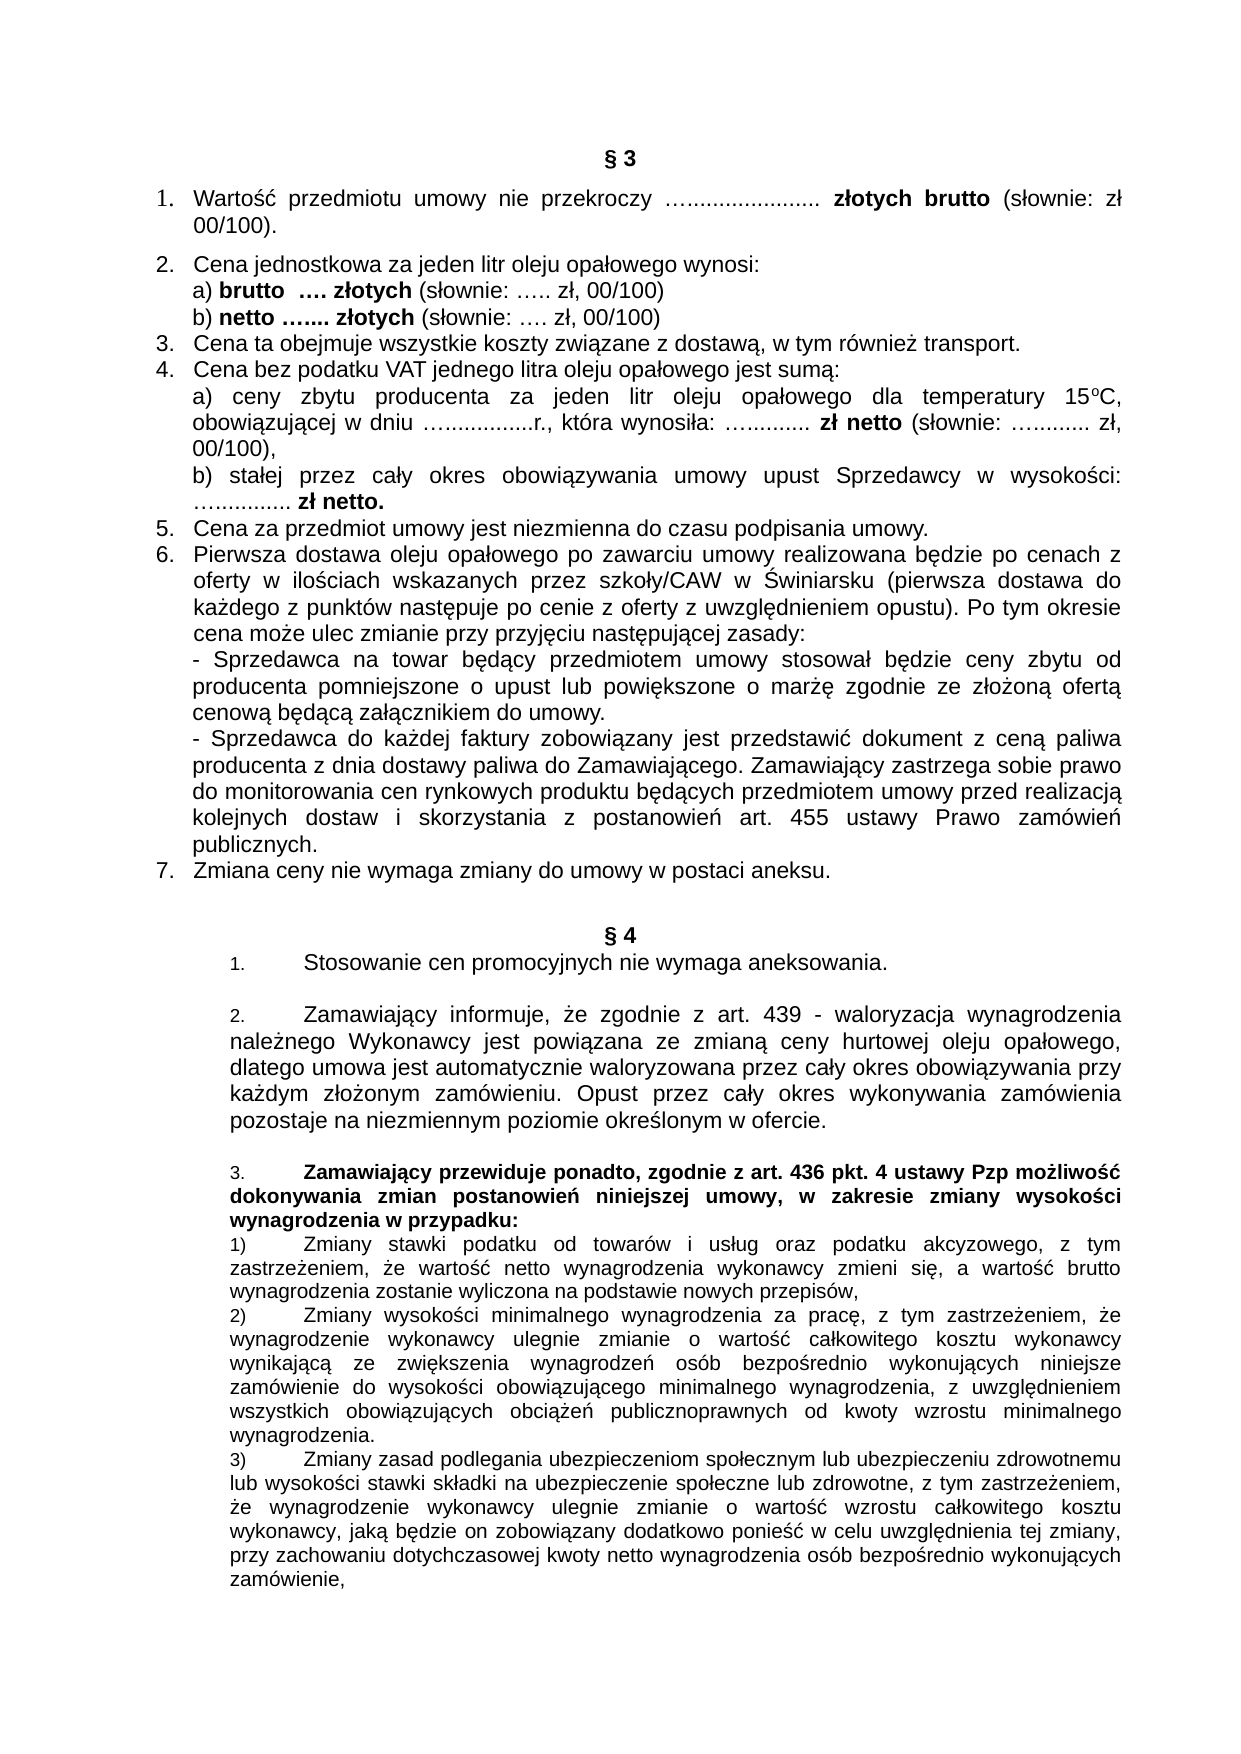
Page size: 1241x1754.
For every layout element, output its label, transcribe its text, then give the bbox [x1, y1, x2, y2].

list Cena jednostkowa za jeden litr oleju opałowego wynosi: [156, 251, 1122, 277]
list Wartość przedmiotu umowy nie przekroczy …..................... złotych brutto (słownie: zł 00/100). [156, 183, 1122, 238]
text b) netto ….... złotych (słownie: …. zł, 00/100) [118, 304, 1122, 330]
text a) brutto …. złotych (słownie: ….. zł, 00/100) [118, 277, 1122, 304]
text § 3 [118, 144, 1122, 171]
text - Sprzedawca na towar będący przedmiotem umowy stosował będzie ceny zbytu od producenta pomniejszone o upust lub powiększone o marżę zgodnie ze złożoną ofertą cenową będącą załącznikiem do umowy. [192, 646, 1122, 725]
text § 4 [118, 922, 1122, 949]
list Zmiany wysokości minimalnego wynagrodzenia za pracę, z tym zastrzeżeniem, że wynagrodzenie wykonawcy ulegnie zmianie o wartość całkowitego kosztu wykonawcy wynikającą ze zwiększenia wynagrodzeń osób bezpośrednio wykonujących niniejsze zamówienie do wysokości obowiązującego minimalnego wynagrodzenia, z uwzględnieniem wszystkich obowiązujących obciążeń publicznoprawnych od kwoty wzrostu minimalnego wynagrodzenia. [229, 1303, 1122, 1447]
list Cena za przedmiot umowy jest niezmienna do czasu podpisania umowy. [156, 514, 1122, 541]
list Zmiany stawki podatku od towarów i usług oraz podatku akcyzowego, z tym zastrzeżeniem, że wartość netto wynagrodzenia wykonawcy zmieni się, a wartość brutto wynagrodzenia zostanie wyliczona na podstawie nowych przepisów, [229, 1231, 1122, 1303]
list Cena bez podatku VAT jednego litra oleju opałowego jest sumą: [156, 356, 1122, 383]
list Zamawiający przewiduje ponadto, zgodnie z art. 436 pkt. 4 ustawy Pzp możliwość dokonywania zmian postanowień niniejszej umowy, w zakresie zmiany wysokości wynagrodzenia w przypadku: [229, 1159, 1122, 1231]
text b) stałej przez cały okres obowiązywania umowy upust Sprzedawcy w wysokości: …............ zł netto. [192, 462, 1122, 514]
text a) ceny zbytu producenta za jeden litr oleju opałowego dla temperatury 15oC, obowiązującej w dniu …..............r., która wynosiła: ….......... zł netto (słownie: …......... zł, 00/100), [192, 383, 1122, 462]
list Zmiana ceny nie wymaga zmiany do umowy w postaci aneksu. [156, 857, 1122, 883]
text - Sprzedawca do każdej faktury zobowiązany jest przedstawić dokument z ceną paliwa producenta z dnia dostawy paliwa do Zamawiającego. Zamawiający zastrzega sobie prawo do monitorowania cen rynkowych produktu będących przedmiotem umowy przed realizacją kolejnych dostaw i skorzystania z postanowień art. 455 ustawy Prawo zamówień publicznych. [192, 725, 1122, 857]
list Pierwsza dostawa oleju opałowego po zawarciu umowy realizowana będzie po cenach z oferty w ilościach wskazanych przez szkoły/CAW w Świniarsku (pierwsza dostawa do każdego z punktów następuje po cenie z oferty z uwzględnieniem opustu). Po tym okresie cena może ulec zmianie przy przyjęciu następującej zasady: [156, 541, 1122, 646]
list Zmiany zasad podlegania ubezpieczeniom społecznym lub ubezpieczeniu zdrowotnemu lub wysokości stawki składki na ubezpieczenie społeczne lub zdrowotne, z tym zastrzeżeniem, że wynagrodzenie wykonawcy ulegnie zmianie o wartość wzrostu całkowitego kosztu wykonawcy, jaką będzie on zobowiązany dodatkowo ponieść w celu uwzględnienia tej zmiany, przy zachowaniu dotychczasowej kwoty netto wynagrodzenia osób bezpośrednio wykonujących zamówienie, [229, 1447, 1122, 1591]
list Stosowanie cen promocyjnych nie wymaga aneksowania. [229, 949, 1122, 975]
list Zamawiający informuje, że zgodnie z art. 439 - waloryzacja wynagrodzenia należnego Wykonawcy jest powiązana ze zmianą ceny hurtowej oleju opałowego, dlatego umowa jest automatycznie waloryzowana przez cały okres obowiązywania przy każdym złożonym zamówieniu. Opust przez cały okres wykonywania zamówienia pozostaje na niezmiennym poziomie określonym w ofercie. [229, 1001, 1122, 1133]
list Cena ta obejmuje wszystkie koszty związane z dostawą, w tym również transport. [156, 330, 1122, 356]
